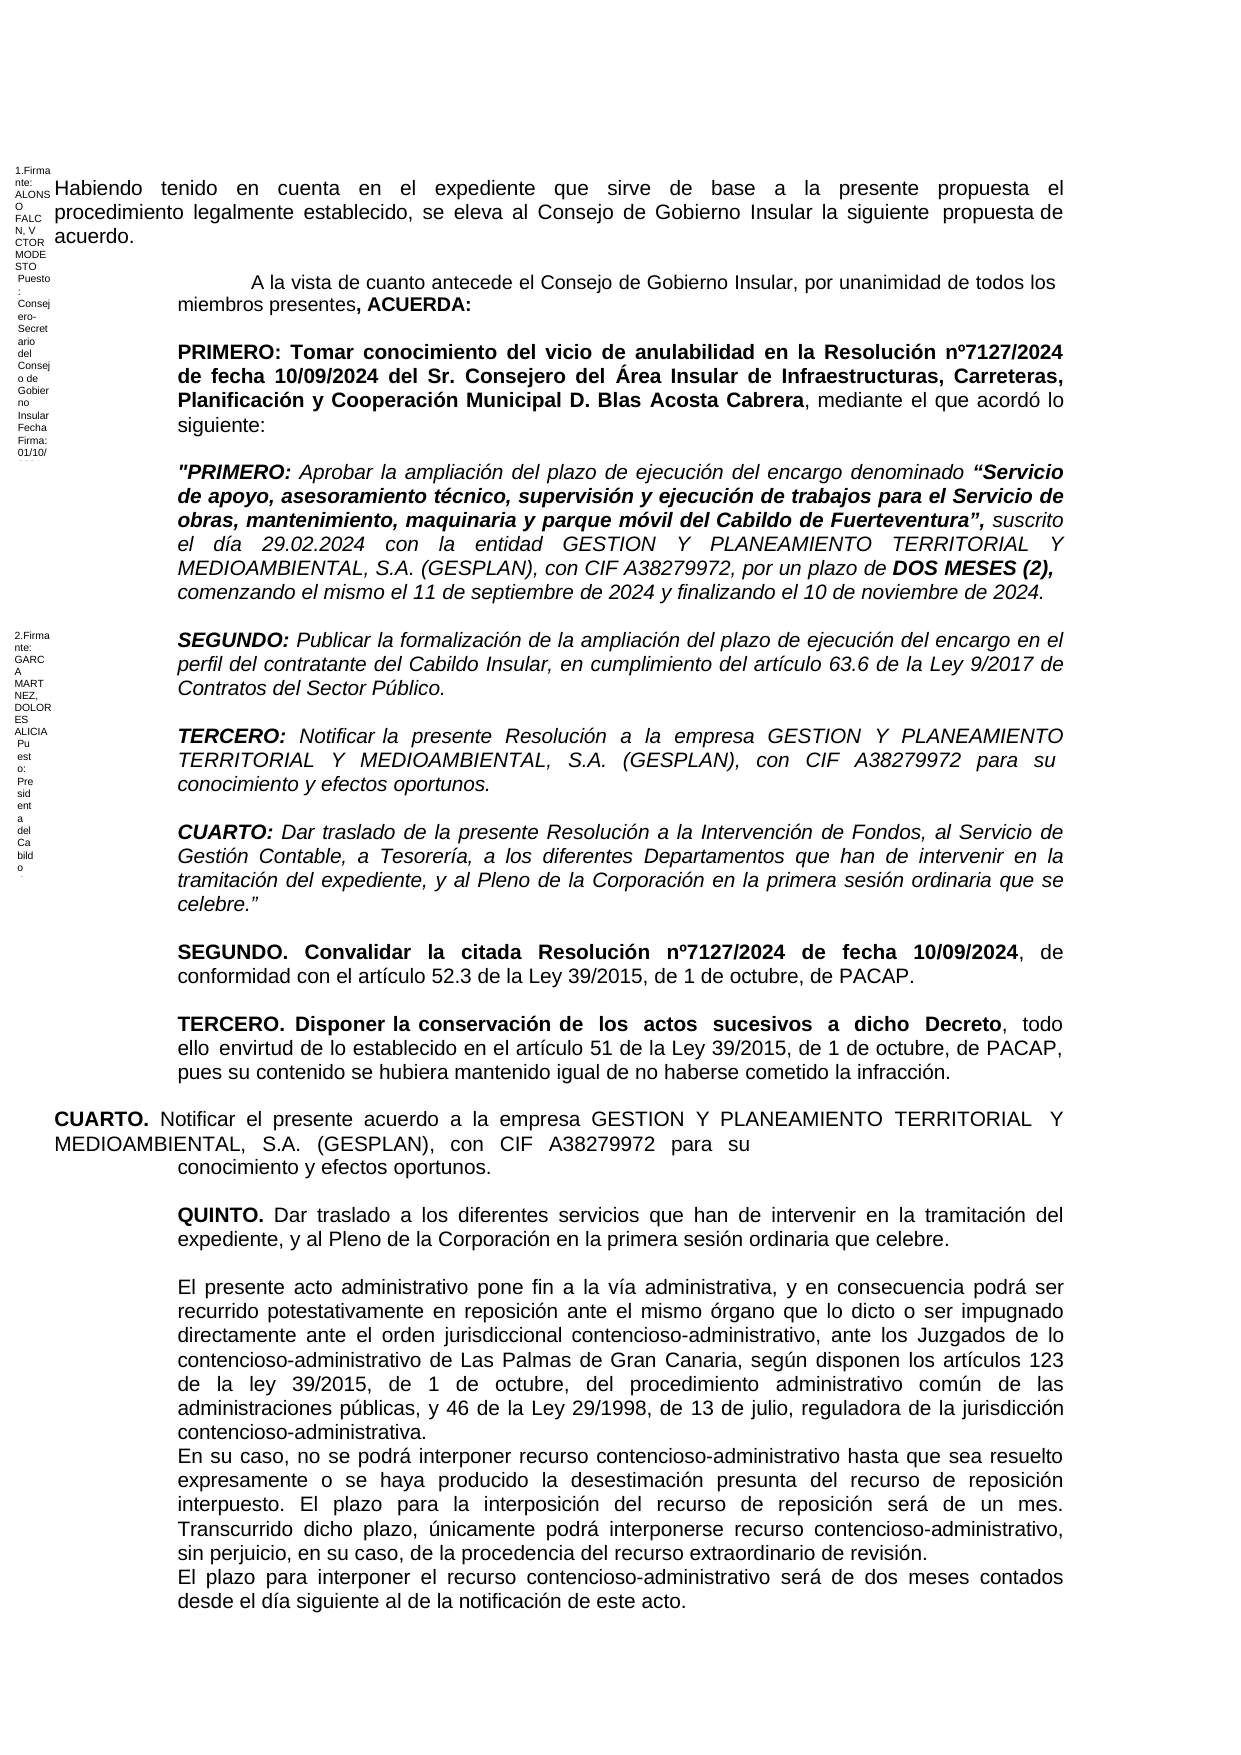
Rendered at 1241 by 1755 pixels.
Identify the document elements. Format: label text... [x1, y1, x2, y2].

text A la vista de cuanto antecede el Consejo de Gobierno Insular, por unanimidad de todos los miembros presentes, ACUERDA: [177, 271, 1060, 316]
text conocimiento y efectos oportunos. [177, 1155, 1241, 1179]
text CUARTO: Dar traslado de la presente Resolución a la Intervención de Fondos, al Servicio de Gestión Contable, a Tesorería, a los diferentes Departamentos que han de intervenir en la tramitación del expediente, y al Pleno de la Corporación en la primera sesión ordinaria que se celebre.” [177, 820, 1064, 916]
text Puesto: Consejero-Secretario del Consejo de Gobierno Insular Fecha Firma: 01/10/2024 09:47:50 [18, 273, 51, 461]
text TERCERO: Notificar la presente Resolución a la empresa GESTION Y PLANEAMIENTO TERRITORIAL Y MEDIOAMBIENTAL, S.A. (GESPLAN), con CIF A38279972 para su [177, 724, 1064, 772]
text SEGUNDO: Publicar la formalización de la ampliación del plazo de ejecución del encargo en el perfil del contratante del Cabildo Insular, en cumplimiento del artículo 63.6 de la Ley 9/2017 de Contratos del Sector Público. [177, 628, 1064, 700]
text comenzando el mismo el 11 de septiembre de 2024 y finalizando el 10 de noviembre de 2024. [177, 579, 1241, 603]
text El plazo para interponer el recurso contencioso-administrativo será de dos meses contados desde el día siguiente al de la notificación de este acto. [177, 1564, 1064, 1613]
subtitle [13, 164, 52, 461]
text "PRIMERO: Aprobar la ampliación del plazo de ejecución del encargo denominado “Servicio de apoyo, asesoramiento técnico, supervisión y ejecución de trabajos para el Servicio de obras, mantenimiento, maquinaria y parque móvil del Cabildo de Fuerteventura”, suscrito el día 29.02.2024 con la entidad GESTION Y PLANEAMIENTO TERRITORIAL Y MEDIOAMBIENTAL, S.A. (GESPLAN), con CIF A38279972, por un plazo de DOS MESES (2), [177, 460, 1064, 579]
text TERCERO. Disponer la conservación de los actos sucesivos a dicho Decreto, todo ello envirtud de lo establecido en el artículo 51 de la Ley 39/2015, de 1 de octubre, de PACAP, pues su contenido se hubiera mantenido igual de no haberse cometido la infracción. [177, 1012, 1064, 1084]
text QUINTO. Dar traslado a los diferentes servicios que han de intervenir en la tramitación del expediente, y al Pleno de la Corporación en la primera sesión ordinaria que celebre. [177, 1203, 1064, 1251]
text Puesto: Presidenta del Cabildo de Fuerteventura Fecha Firma: 01/10/2024 10:09:41 [17, 738, 34, 877]
text El presente acto administrativo pone fin a la vía administrativa, y en consecuencia podrá ser recurrido potestativamente en reposición ante el mismo órgano que lo dicto o ser impugnado directamente ante el orden jurisdiccional contencioso-administrativo, ante los Juzgados de lo contencioso-administrativo de Las Palmas de Gran Canaria, según disponen los artículos 123 de la ley 39/2015, de 1 de octubre, del procedimiento administrativo común de las administraciones públicas, y 46 de la Ley 29/1998, de 13 de julio, reguladora de la jurisdicción contencioso-administrativa. [177, 1275, 1064, 1444]
text SEGUNDO. Convalidar la citada Resolución nº7127/2024 de fecha 10/09/2024, de conformidad con el artículo 52.3 de la Ley 39/2015, de 1 de octubre, de PACAP. [177, 940, 1064, 988]
text PRIMERO: Tomar conocimiento del vicio de anulabilidad en la Resolución nº7127/2024 de fecha 10/09/2024 del Sr. Consejero del Área Insular de Infraestructuras, Carreteras, Planificación y Cooperación Municipal D. Blas Acosta Cabrera, mediante el que acordó lo siguiente: [177, 340, 1064, 436]
text 1.Firmante: ALONSO FALC N, V CTOR MODESTO [15, 165, 52, 273]
subtitle CUARTO. Notificar el presente acuerdo a la empresa GESTION Y PLANEAMIENTO TERRITORIAL Y MEDIOAMBIENTAL, S.A. (GESPLAN), con CIF A38279972 para su [54, 1107, 1064, 1155]
text En su caso, no se podrá interponer recurso contencioso-administrativo hasta que sea resuelto expresamente o se haya producido la desestimación presunta del recurso de reposición interpuesto. El plazo para la interposición del recurso de reposición será de un mes. Transcurrido dicho plazo, únicamente podrá interponerse recurso contencioso-administrativo, sin perjuicio, en su caso, de la procedencia del recurso extraordinario de revisión. [177, 1444, 1064, 1564]
subtitle Habiendo tenido en cuenta en el expediente que sirve de base a la presente propuesta el procedimiento legalmente establecido, se eleva al Consejo de Gobierno Insular la siguiente propuesta de acuerdo. [54, 176, 1064, 248]
text 2.Firmante: GARC A MART NEZ, DOLORES ALICIA [14, 629, 52, 737]
subtitle [12, 629, 52, 877]
text conocimiento y efectos oportunos. [177, 772, 1241, 796]
